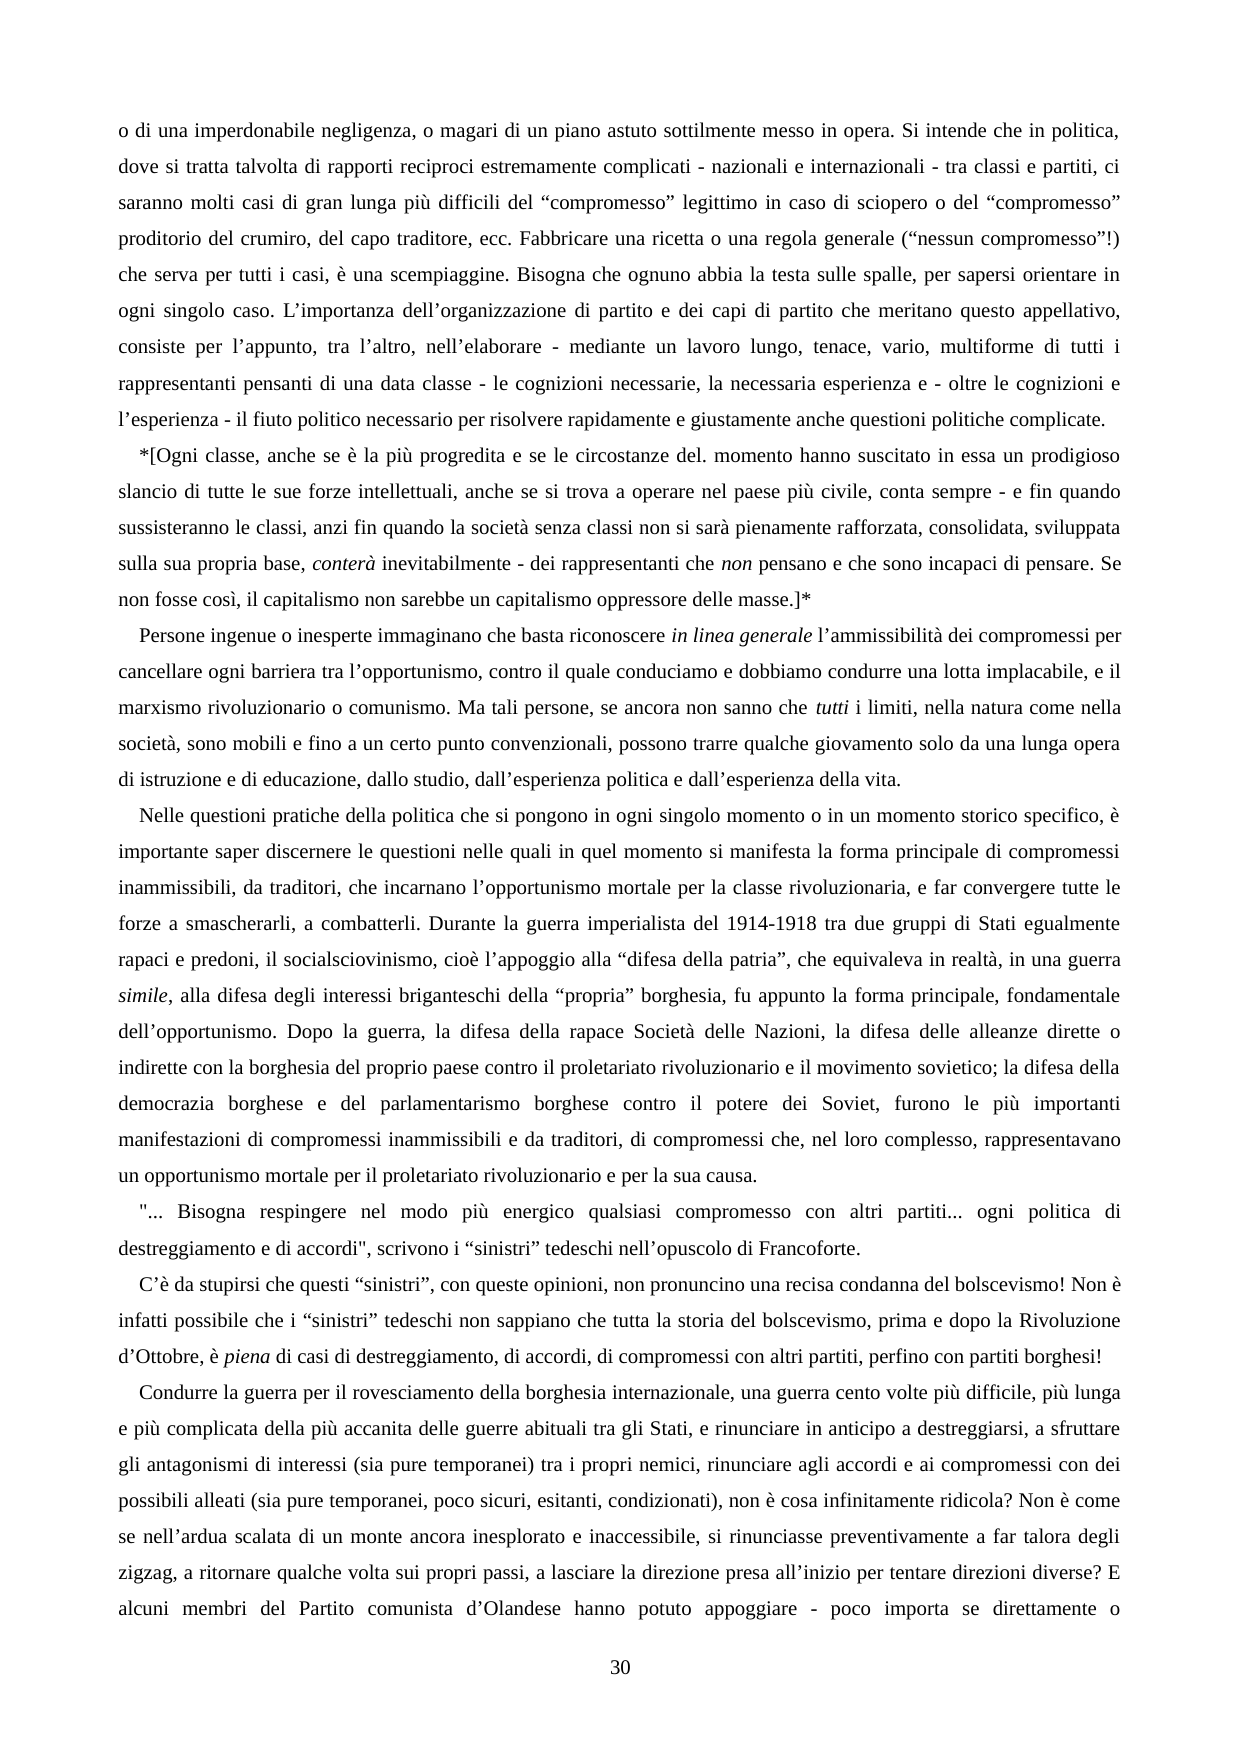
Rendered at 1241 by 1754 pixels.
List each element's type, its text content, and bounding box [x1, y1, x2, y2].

text *[Ogni classe, anche se è la più progredita e se le circostanze del. momento hanno suscitato in essa un prodigioso slancio di tutte le sue forze intellettuali, anche se si trova a operare nel paese più civile, conta sempre - e fin quando sussisteranno le classi, anzi fin quando la società senza classi non si sarà pienamente rafforzata, consolidata, sviluppata sulla sua propria base, conterà inevitabilmente - dei rappresentanti che non pensano e che sono incapaci di pensare. Se non fosse così, il capitalismo non sarebbe un capitalismo oppressore delle masse.]* [118, 442, 1122, 611]
text C’è da stupirsi che questi “sinistri”, con queste opinioni, non pronuncino una recisa condanna del bolscevismo! Non è infatti possibile che i “sinistri” tedeschi non sappiano che tutta la storia del bolscevismo, prima e dopo la Rivoluzione d’Ottobre, è piena di casi di destreggiamento, di accordi, di compromessi con altri partiti, perfino con partiti borghesi! [118, 1271, 1122, 1368]
text "... Bisogna respingere nel modo più energico qualsiasi compromesso con altri partiti... ogni politica di destreggiamento e di accordi", scrivono i “sinistri” tedeschi nell’opuscolo di Francoforte. [118, 1199, 1122, 1259]
text Persone ingenue o inesperte immaginano che basta riconoscere in linea generale l’ammissibilità dei compromessi per cancellare ogni barriera tra l’opportunismo, contro il quale conduciamo e dobbiamo condurre una lotta implacabile, e il marxismo rivoluzionario o comunismo. Ma tali persone, se ancora non sanno che tutti i limiti, nella natura come nella società, sono mobili e fino a un certo punto convenzionali, possono trarre qualche giovamento solo da una lunga opera di istruzione e di educazione, dallo studio, dall’esperienza politica e dall’esperienza della vita. [118, 623, 1122, 791]
text Nelle questioni pratiche della politica che si pongono in ogni singolo momento o in un momento storico specifico, è importante saper discernere le questioni nelle quali in quel momento si manifesta la forma principale di compromessi inammissibili, da traditori, che incarnano l’opportunismo mortale per la classe rivoluzionaria, e far convergere tutte le forze a smascherarli, a combatterli. Durante la guerra imperialista del 1914-1918 tra due gruppi di Stati egualmente rapaci e predoni, il socialsciovinismo, cioè l’appoggio alla “difesa della patria”, che equivaleva in realtà, in una guerra simile, alla difesa degli interessi briganteschi della “propria” borghesia, fu appunto la forma principale, fondamentale dell’opportunismo. Dopo la guerra, la difesa della rapace Società delle Nazioni, la difesa delle alleanze dirette o indirette con la borghesia del proprio paese contro il proletariato rivoluzionario e il movimento sovietico; la difesa della democrazia borghese e del parlamentarismo borghese contro il potere dei Soviet, furono le più importanti manifestazioni di compromessi inammissibili e da traditori, di compromessi che, nel loro complesso, rappresentavano un opportunismo mortale per il proletariato rivoluzionario e per la sua causa. [118, 803, 1122, 1187]
text o di una imperdonabile negligenza, o magari di un piano astuto sottilmente messo in opera. Si intende che in politica, dove si tratta talvolta di rapporti reciproci estremamente complicati - nazionali e internazionali - tra classi e partiti, ci saranno molti casi di gran lunga più difficili del “compromesso” legittimo in caso di sciopero o del “compromesso” proditorio del crumiro, del capo traditore, ecc. Fabbricare una ricetta o una regola generale (“nessun compromesso”!) che serva per tutti i casi, è una scempiaggine. Bisogna che ognuno abbia la testa sulle spalle, per sapersi orientare in ogni singolo caso. L’importanza dell’organizzazione di partito e dei capi di partito che meritano questo appellativo, consiste per l’appunto, tra l’altro, nell’elaborare - mediante un lavoro lungo, tenace, vario, multiforme di tutti i rappresentanti pensanti di una data classe - le cognizioni necessarie, la necessaria esperienza e - oltre le cognizioni e l’esperienza - il fiuto politico necessario per risolvere rapidamente e giustamente anche questioni politiche complicate. [118, 118, 1122, 431]
text Condurre la guerra per il rovesciamento della borghesia internazionale, una guerra cento volte più difficile, più lunga e più complicata della più accanita delle guerre abituali tra gli Stati, e rinunciare in anticipo a destreggiarsi, a sfruttare gli antagonismi di interessi (sia pure temporanei) tra i propri nemici, rinunciare agli accordi e ai compromessi con dei possibili alleati (sia pure temporanei, poco sicuri, esitanti, condizionati), non è cosa infinitamente ridicola? Non è come se nell’ardua scalata di un monte ancora inesplorato e inaccessibile, si rinunciasse preventivamente a far talora degli zigzag, a ritornare qualche volta sui propri passi, a lasciare la direzione presa all’inizio per tentare direzioni diverse? E alcuni membri del Partito comunista d’Olandese hanno potuto appoggiare - poco importa se direttamente o [118, 1379, 1122, 1620]
